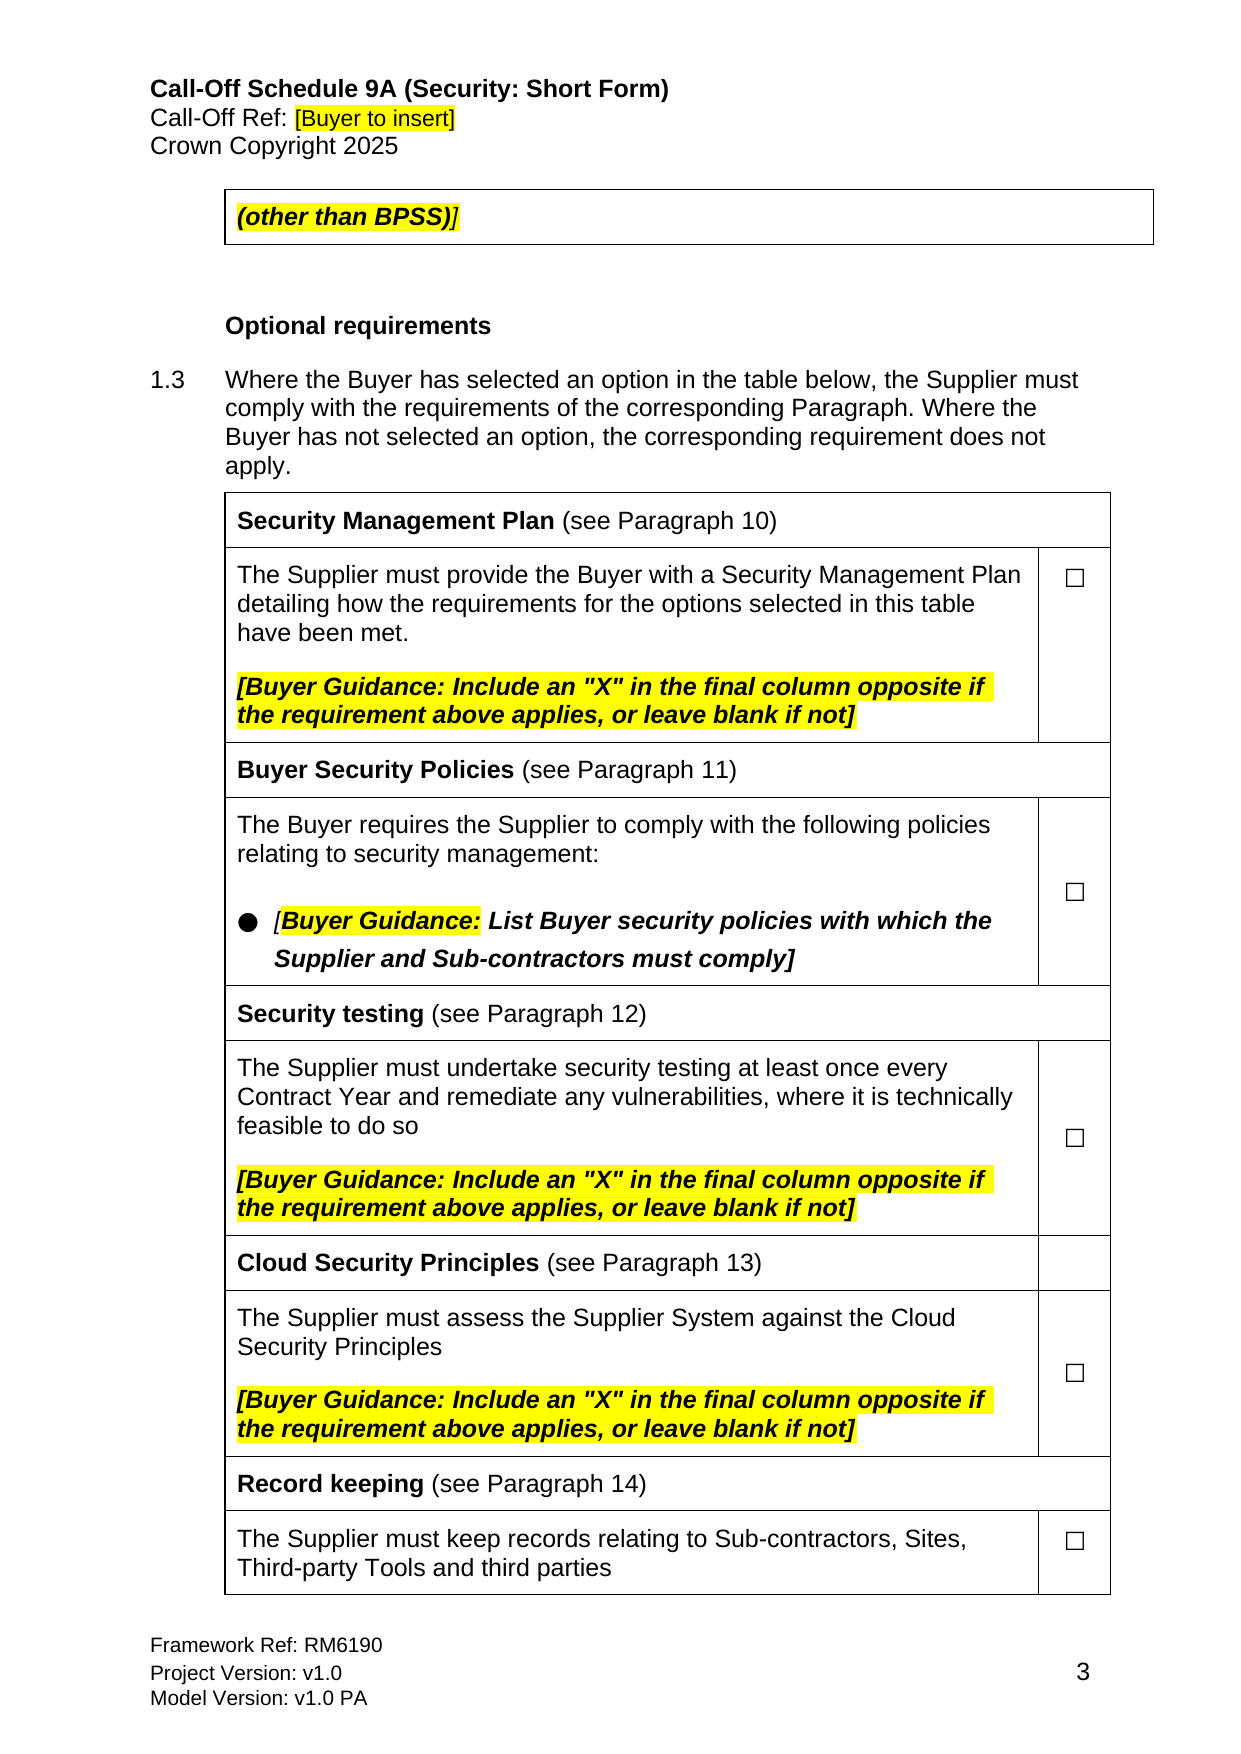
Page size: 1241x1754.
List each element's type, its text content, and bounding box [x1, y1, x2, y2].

table_cell The Supplier must keep records relating to Sub-contractors, Sites, Third-party Tools and third parties [226, 1511, 1038, 1594]
table_cell ☐ [1039, 798, 1110, 985]
table_cell ☐ [1039, 1511, 1110, 1594]
table_cell (other than BPSS)] [226, 190, 1153, 244]
table_cell Record keeping (see Paragraph 14) [226, 1457, 1110, 1510]
table_cell Security testing (see Paragraph 12) [226, 986, 1110, 1040]
table_cell The Supplier must undertake security testing at least once every Contract Year and remediate any vulnerabilities, where it is technically feasible to do so [Buyer Guidance: Include an "X" in the final column opposite if the requirement above applies, or leave blank if not] [226, 1041, 1038, 1235]
table_header Security Management Plan (see Paragraph 10) [226, 493, 1110, 547]
table_cell The Buyer requires the Supplier to comply with the following policies relating to security management: [Buyer Guidance: List Buyer security policies with which the Supplier and Sub-contractors must comply] [226, 798, 1038, 985]
table_cell The Supplier must assess the Supplier System against the Cloud Security Principles [Buyer Guidance: Include an "X" in the final column opposite if the requirement above applies, or leave blank if not] [226, 1291, 1038, 1456]
table_cell ☐ [1039, 1291, 1110, 1456]
table_cell Cloud Security Principles (see Paragraph 13) [226, 1236, 1038, 1289]
table_cell ☐ [1039, 1041, 1110, 1235]
table_cell The Supplier must provide the Buyer with a Security Management Plan detailing how the requirements for the options selected in this table have been met. [Buyer Guidance: Include an "X" in the final column opposite if the requirement above applies, or leave blank if not] [226, 548, 1038, 742]
subtitle Where the Buyer has selected an option in the table below, the Supplier must comply with the requirements of the corresponding Paragraph. Where the Buyer has not selected an option, the corresponding requirement does not apply. [150, 365, 1090, 480]
table_cell ☐ [1039, 548, 1110, 742]
text Optional requirements [225, 311, 1090, 340]
table_cell [1039, 1236, 1110, 1289]
table_cell Buyer Security Policies (see Paragraph 11) [226, 743, 1110, 797]
